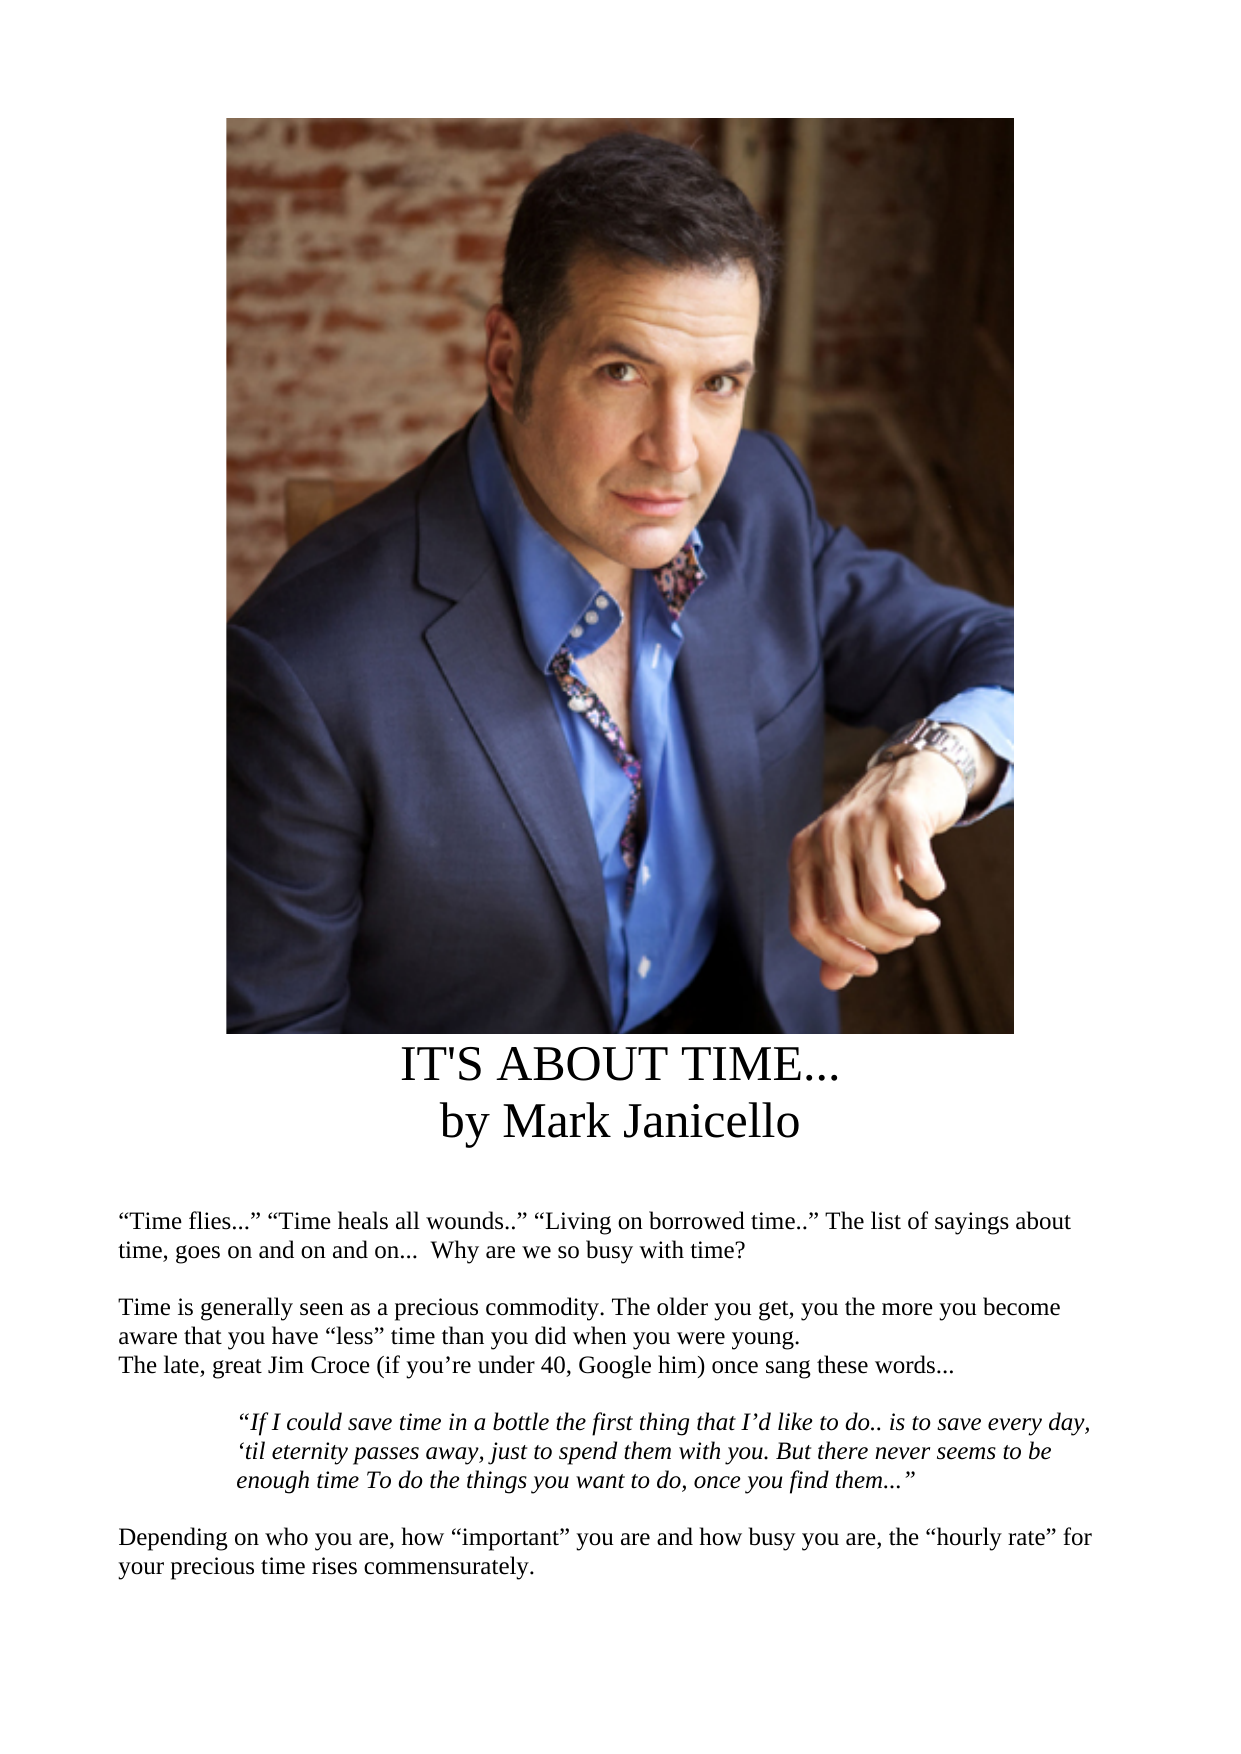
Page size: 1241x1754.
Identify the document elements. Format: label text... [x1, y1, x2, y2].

text “Time flies...” “Time heals all wounds..” “Living on borrowed time..” The list of sayings about time, goes on and on and on... Why are we so busy with time? [118, 1206, 1122, 1263]
text Time is generally seen as a precious commodity. The older you get, you the more you become aware that you have “less” time than you did when you were young. [118, 1292, 1122, 1350]
text “If I could save time in a bottle the first thing that I’d like to do.. is to save every day, ‘til eternity passes away, just to spend them with you. But there never seems to be enough time To do the things you want to do, once you find them...” [236, 1407, 1122, 1493]
text Depending on who you are, how “important” you are and how busy you are, the “hourly rate” for your precious time rises commensurately. [118, 1522, 1122, 1580]
text IT'S ABOUT TIME... [118, 118, 1122, 1091]
picture [226, 118, 1014, 1034]
text by Mark Janicello [118, 1091, 1122, 1148]
text The late, great Jim Croce (if you’re under 40, Google him) once sang these words... [118, 1350, 1122, 1378]
